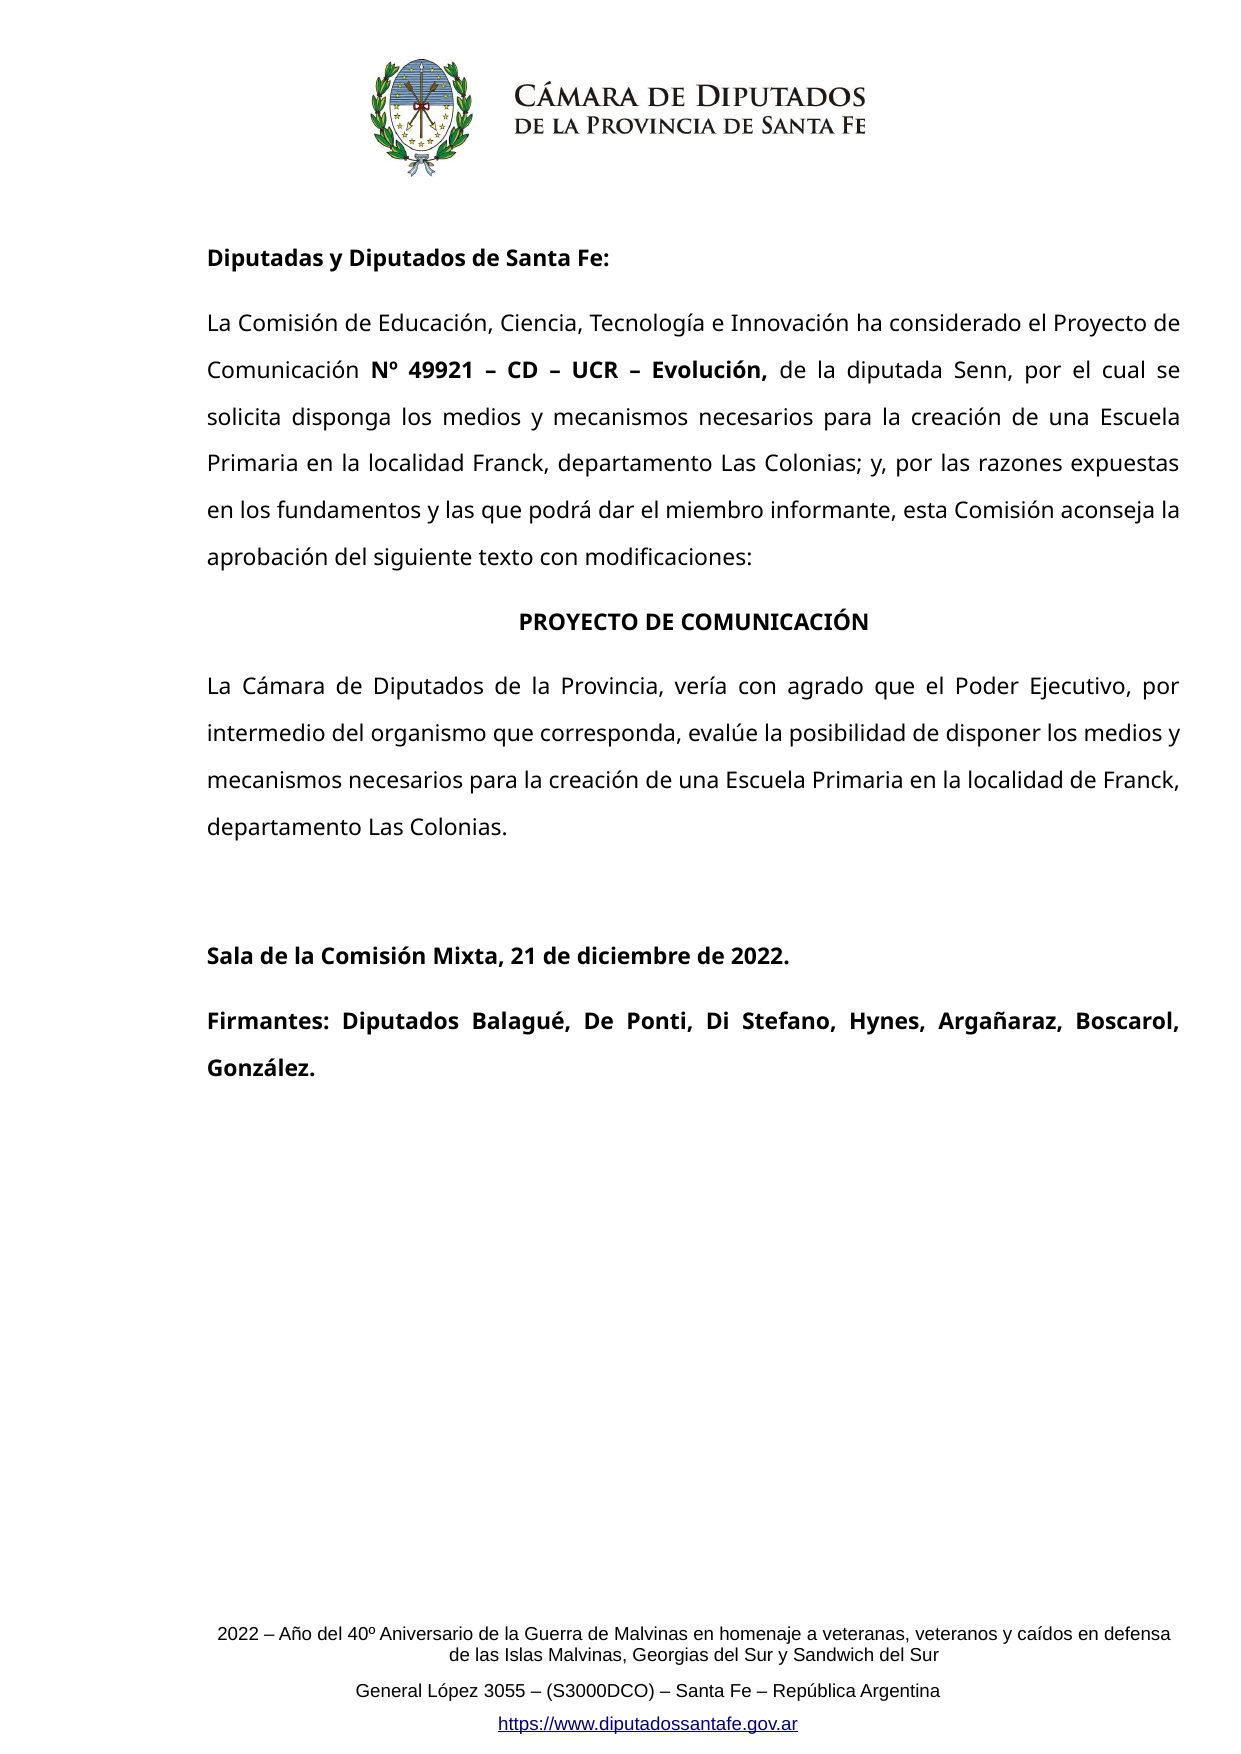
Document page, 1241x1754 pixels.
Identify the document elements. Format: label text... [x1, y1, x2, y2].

text La Comisión de Educación, Ciencia, Tecnología e Innovación ha considerado el Proyecto de Comunicación Nº 49921 – CD – UCR – Evolución, de la diputada Senn, por el cual se solicita disponga los medios y mecanismos necesarios para la creación de una Escuela Primaria en la localidad Franck, departamento Las Colonias; y, por las razones expuestas en los fundamentos y las que podrá dar el miembro informante, esta Comisión aconseja la aprobación del siguiente texto con modificaciones: [207, 307, 1181, 572]
text Firmantes: Diputados Balagué, De Ponti, Di Stefano, Hynes, Argañaraz, Boscarol, González. [207, 1005, 1181, 1083]
text PROYECTO DE COMUNICACIÓN [207, 606, 1181, 637]
text La Cámara de Diputados de la Provincia, vería con agrado que el Poder Ejecutivo, por intermedio del organismo que corresponda, evalúe la posibilidad de disponer los medios y mecanismos necesarios para la creación de una Escuela Primaria en la localidad de Franck, departamento Las Colonias. [207, 670, 1181, 842]
text Sala de la Comisión Mixta, 21 de diciembre de 2022. [207, 940, 1181, 971]
picture [370, 59, 866, 181]
text Diputadas y Diputados de Santa Fe: [207, 242, 1181, 273]
